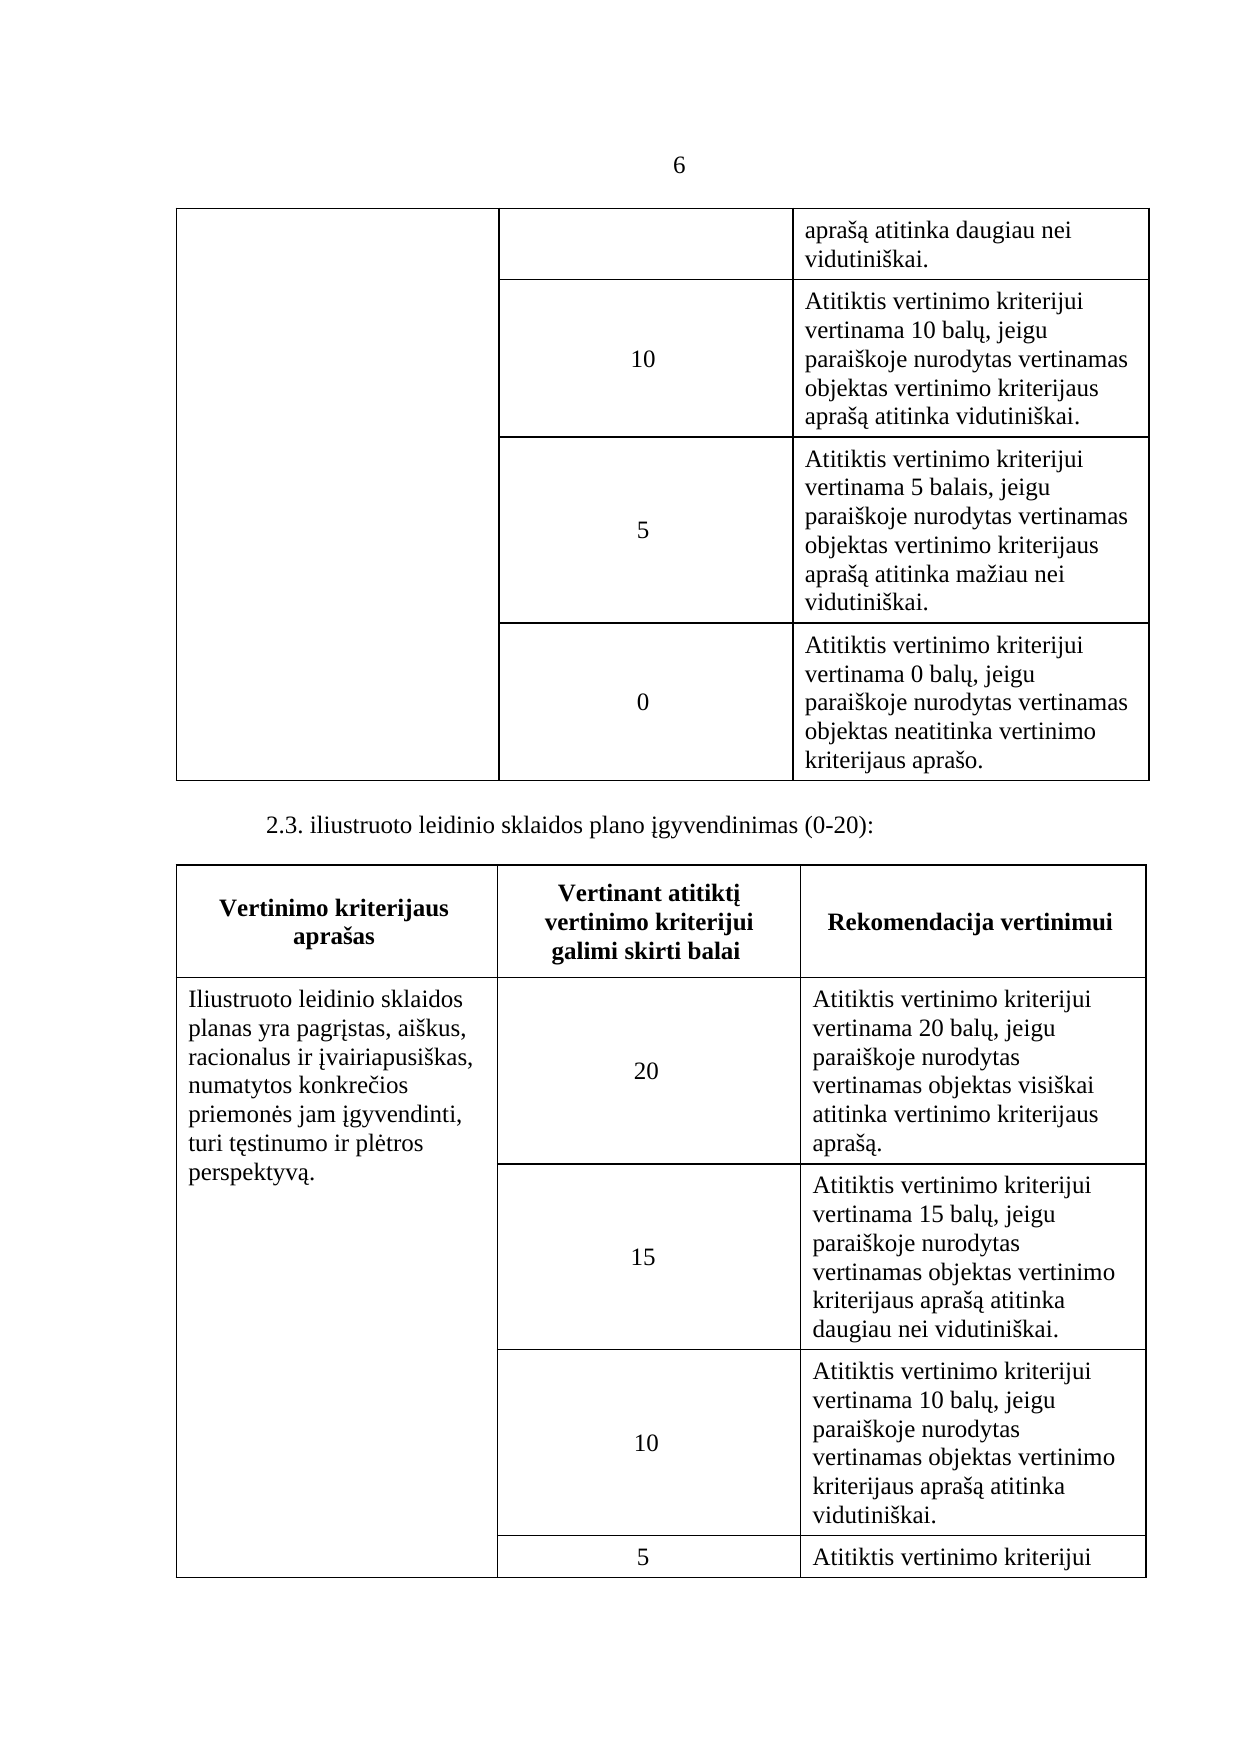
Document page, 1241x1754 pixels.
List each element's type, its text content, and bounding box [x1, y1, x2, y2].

table_header Vertinant atitiktį vertinimo kriterijui galimi skirti balai [498, 866, 800, 977]
table_cell 5 [498, 1536, 800, 1577]
table_header Vertinimo kriterijaus aprašas [177, 866, 497, 977]
table_cell 10 [498, 1350, 800, 1535]
table_cell Atitiktis vertinimo kriterijui vertinama 20 balų, jeigu paraiškoje nurodytas vertinamas objektas visiškai atitinka vertinimo kriterijaus aprašą. [801, 978, 1145, 1163]
table_cell Atitiktis vertinimo kriterijui vertinama 10 balų, jeigu paraiškoje nurodytas vertinamas objektas vertinimo kriterijaus aprašą atitinka vidutiniškai. [794, 280, 1148, 436]
table_cell Atitiktis vertinimo kriterijui vertinama 15 balų, jeigu paraiškoje nurodytas vertinamas objektas vertinimo kriterijaus aprašą atitinka daugiau nei vidutiniškai. [801, 1165, 1145, 1349]
text 2.3. iliustruoto leidinio sklaidos plano įgyvendinimas (0-20): [177, 810, 1181, 839]
table_cell Atitiktis vertinimo kriterijui vertinama 5 balais, jeigu paraiškoje nurodytas vertinamas objektas vertinimo kriterijaus aprašą atitinka mažiau nei vidutiniškai. [794, 438, 1148, 622]
table_cell 0 [500, 624, 792, 779]
table_cell 5 [500, 438, 792, 622]
table_cell [500, 209, 792, 279]
table_cell Atitiktis vertinimo kriterijui vertinama 10 balų, jeigu paraiškoje nurodytas vertinamas objektas vertinimo kriterijaus aprašą atitinka vidutiniškai. [801, 1350, 1145, 1535]
table_cell 10 [500, 280, 792, 436]
table_cell Atitiktis vertinimo kriterijui vertinama 0 balų, jeigu paraiškoje nurodytas vertinamas objektas neatitinka vertinimo kriterijaus aprašo. [794, 624, 1148, 779]
table_cell [177, 209, 498, 779]
table_cell aprašą atitinka daugiau nei vidutiniškai. [794, 209, 1148, 279]
table_cell 15 [498, 1165, 800, 1349]
table_header Rekomendacija vertinimui [801, 866, 1145, 977]
table_cell Iliustruoto leidinio sklaidos planas yra pagrįstas, aiškus, racionalus ir įvairiapusiškas, numatytos konkrečios priemonės jam įgyvendinti, turi tęstinumo ir plėtros perspektyvą. [177, 978, 497, 1577]
table_cell 20 [498, 978, 800, 1163]
table_cell Atitiktis vertinimo kriterijui [801, 1536, 1145, 1577]
